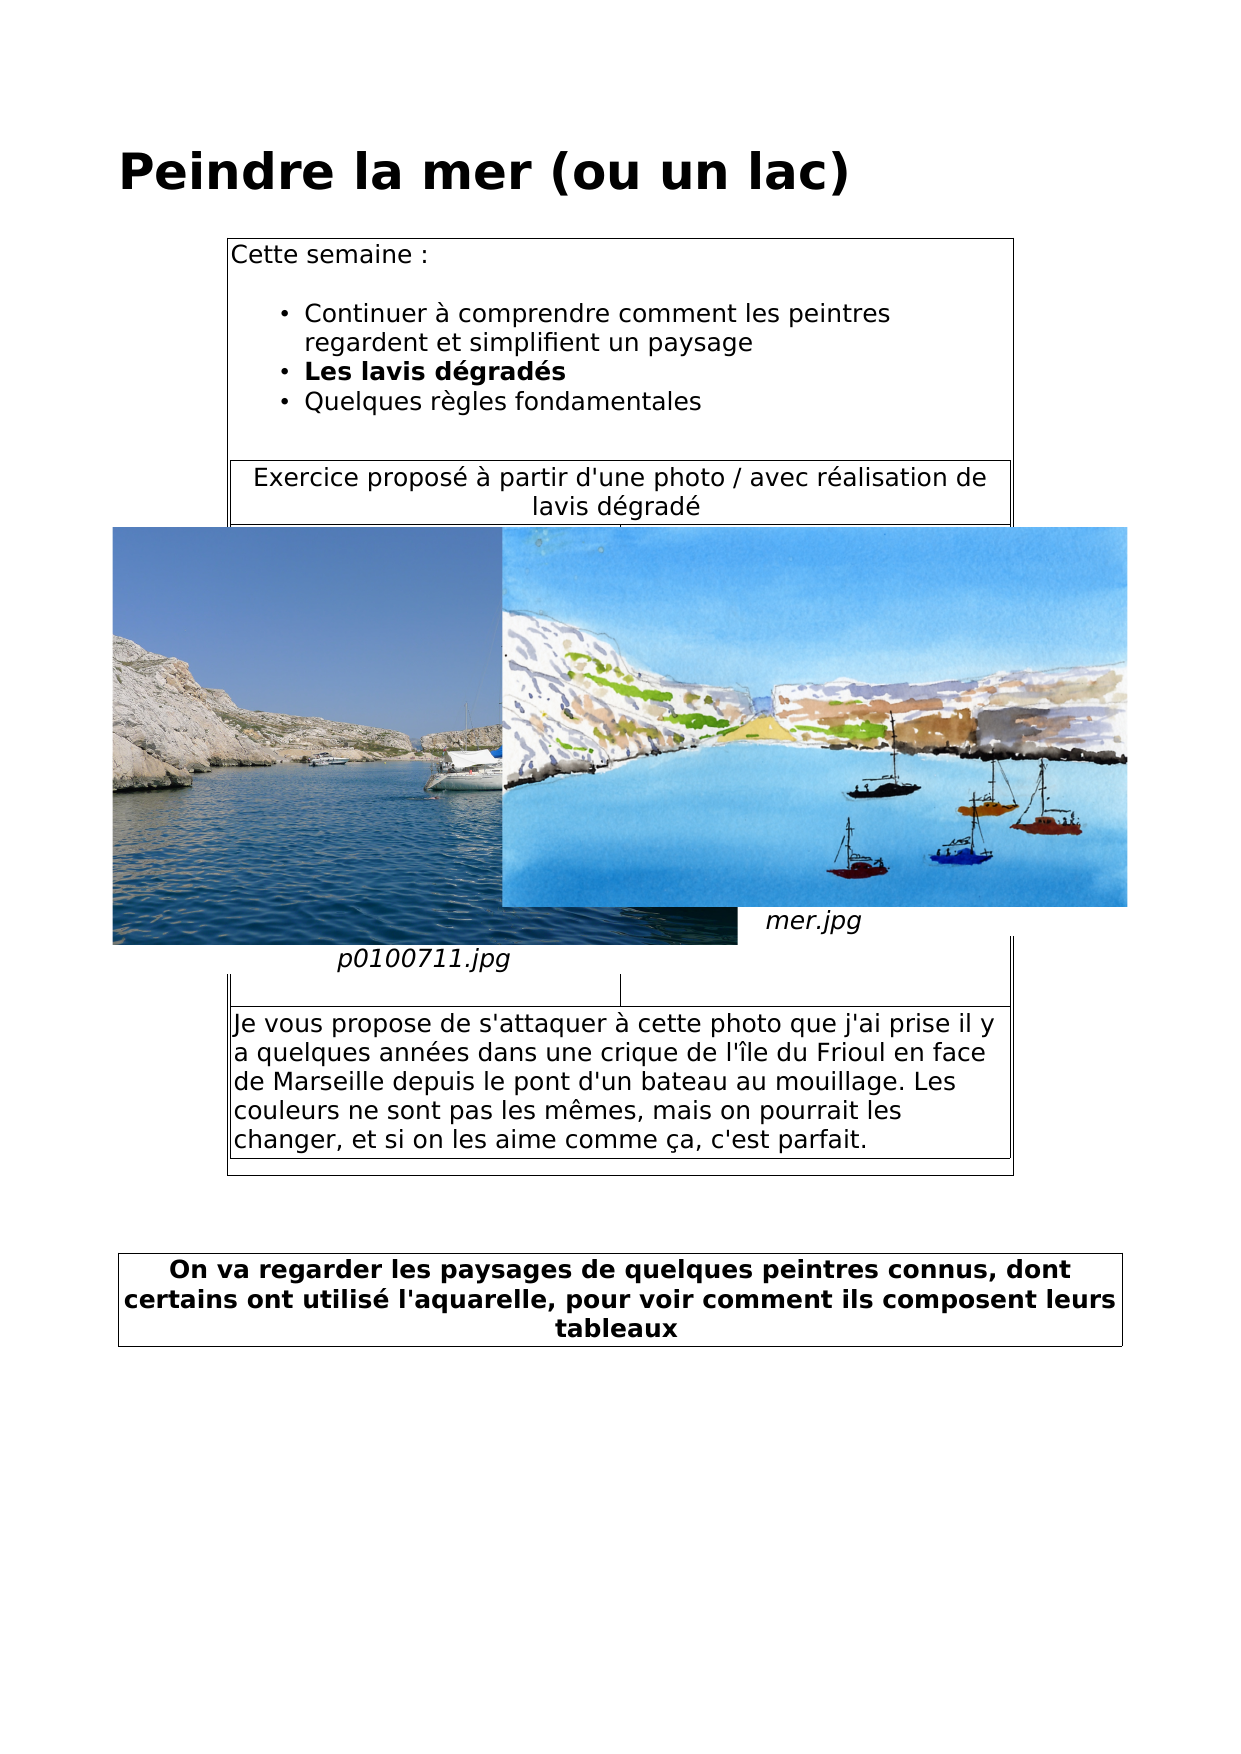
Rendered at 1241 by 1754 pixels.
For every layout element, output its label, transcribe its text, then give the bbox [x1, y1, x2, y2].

picture [112, 527, 1128, 945]
subtitle Peindre la mer (ou un lac) [118, 143, 1122, 201]
table_header Exercice proposé à partir d'une photo / avec réalisation de lavis dégradé [231, 461, 1010, 524]
table_header Cette semaine : Continuer à comprendre comment les peintres regardent et simplifient un paysage Les lavis dégradés Quelques règles fondamentales [228, 239, 1013, 527]
table_cell [621, 907, 1127, 1006]
table_cell Je vous propose de s'attaquer à cette photo que j'ai prise il y a quelques années dans une crique de l'île du Frioul en face de Marseille depuis le pont d'un bateau au mouillage. Les couleurs ne sont pas les mêmes, mais on pourrait les changer, et si on les aime comme ça, c'est parfait. [231, 1007, 1010, 1158]
table_cell [113, 945, 738, 1006]
table_header On va regarder les paysages de quelques peintres connus, dont certains ont utilisé l'aquarelle, pour voir comment ils composent leurs tableaux [119, 1254, 1122, 1346]
table_header [228, 936, 1013, 1175]
